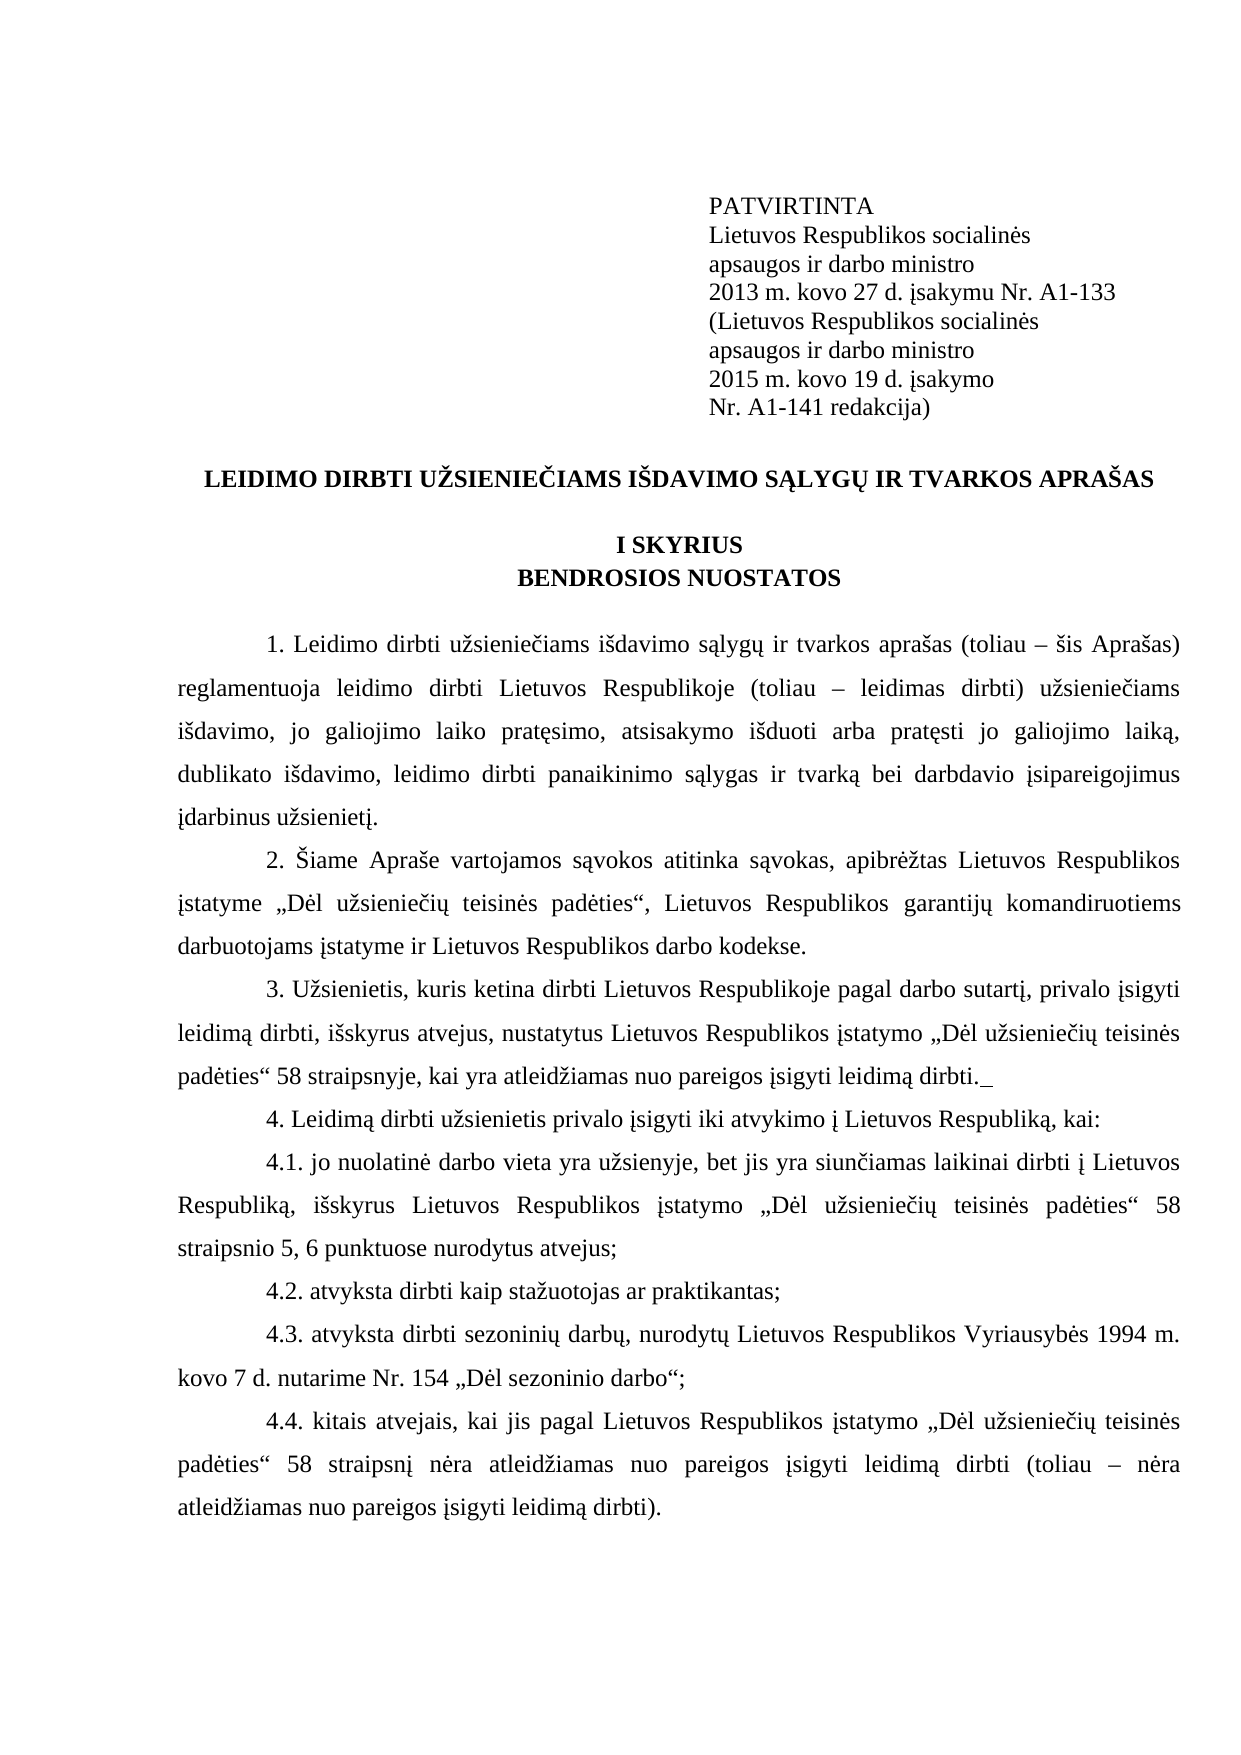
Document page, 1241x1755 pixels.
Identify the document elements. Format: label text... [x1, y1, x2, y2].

text 4.1. jo nuolatinė darbo vieta yra užsienyje, bet jis yra siunčiamas laikinai dirbti į Lietuvos Respubliką, išskyrus Lietuvos Respublikos įstatymo „Dėl užsieniečių teisinės padėties“ 58 straipsnio 5, 6 punktuose nurodytus atvejus; [177, 1147, 1181, 1262]
text 2. Šiame Apraše vartojamos sąvokos atitinka sąvokas, apibrėžtas Lietuvos Respublikos įstatyme „Dėl užsieniečių teisinės padėties“, Lietuvos Respublikos garantijų komandiruotiems darbuotojams įstatyme ir Lietuvos Respublikos darbo kodekse. [177, 845, 1181, 960]
text apsaugos ir darbo ministro [709, 335, 1181, 364]
text PATVIRTINTA [709, 191, 1181, 220]
text Lietuvos Respublikos socialinės [709, 220, 1181, 249]
text 4.3. atvyksta dirbti sezoninių darbų, nurodytų Lietuvos Respublikos Vyriausybės 1994 m. kovo 7 d. nutarime Nr. 154 „Dėl sezoninio darbo“; [177, 1319, 1181, 1391]
text 4.2. atvyksta dirbti kaip stažuotojas ar praktikantas; [177, 1276, 1181, 1305]
text LEIDIMO DIRBTI UŽSIENIEČIAMS IŠDAVIMO SĄLYGŲ IR TVARKOS APRAŠAS [177, 464, 1181, 493]
text I SKYRIUS [177, 530, 1181, 559]
text BENDROSIOS NUOSTATOS [177, 563, 1181, 592]
text 1. Leidimo dirbti užsieniečiams išdavimo sąlygų ir tvarkos aprašas (toliau – šis Aprašas) reglamentuoja leidimo dirbti Lietuvos Respublikoje (toliau – leidimas dirbti) užsieniečiams išdavimo, jo galiojimo laiko pratęsimo, atsisakymo išduoti arba pratęsti jo galiojimo laiką, dublikato išdavimo, leidimo dirbti panaikinimo sąlygas ir tvarką bei darbdavio įsipareigojimus įdarbinus užsienietį. [177, 629, 1181, 831]
text 3. Užsienietis, kuris ketina dirbti Lietuvos Respublikoje pagal darbo sutartį, privalo įsigyti leidimą dirbti, išskyrus atvejus, nustatytus Lietuvos Respublikos įstatymo „Dėl užsieniečių teisinės padėties“ 58 straipsnyje, kai yra atleidžiamas nuo pareigos įsigyti leidimą dirbti. [177, 974, 1181, 1089]
text Nr. A1-141 redakcija) [709, 392, 1181, 421]
text 2013 m. kovo 27 d. įsakymu Nr. A1-133 [709, 277, 1181, 306]
text 4.4. kitais atvejais, kai jis pagal Lietuvos Respublikos įstatymo „Dėl užsieniečių teisinės padėties“ 58 straipsnį nėra atleidžiamas nuo pareigos įsigyti leidimą dirbti (toliau – nėra atleidžiamas nuo pareigos įsigyti leidimą dirbti). [177, 1406, 1181, 1521]
text 2015 m. kovo 19 d. įsakymo [709, 364, 1181, 392]
text (Lietuvos Respublikos socialinės [709, 306, 1181, 335]
text 4. Leidimą dirbti užsienietis privalo įsigyti iki atvykimo į Lietuvos Respubliką, kai: [177, 1104, 1181, 1133]
text apsaugos ir darbo ministro [709, 249, 1181, 277]
